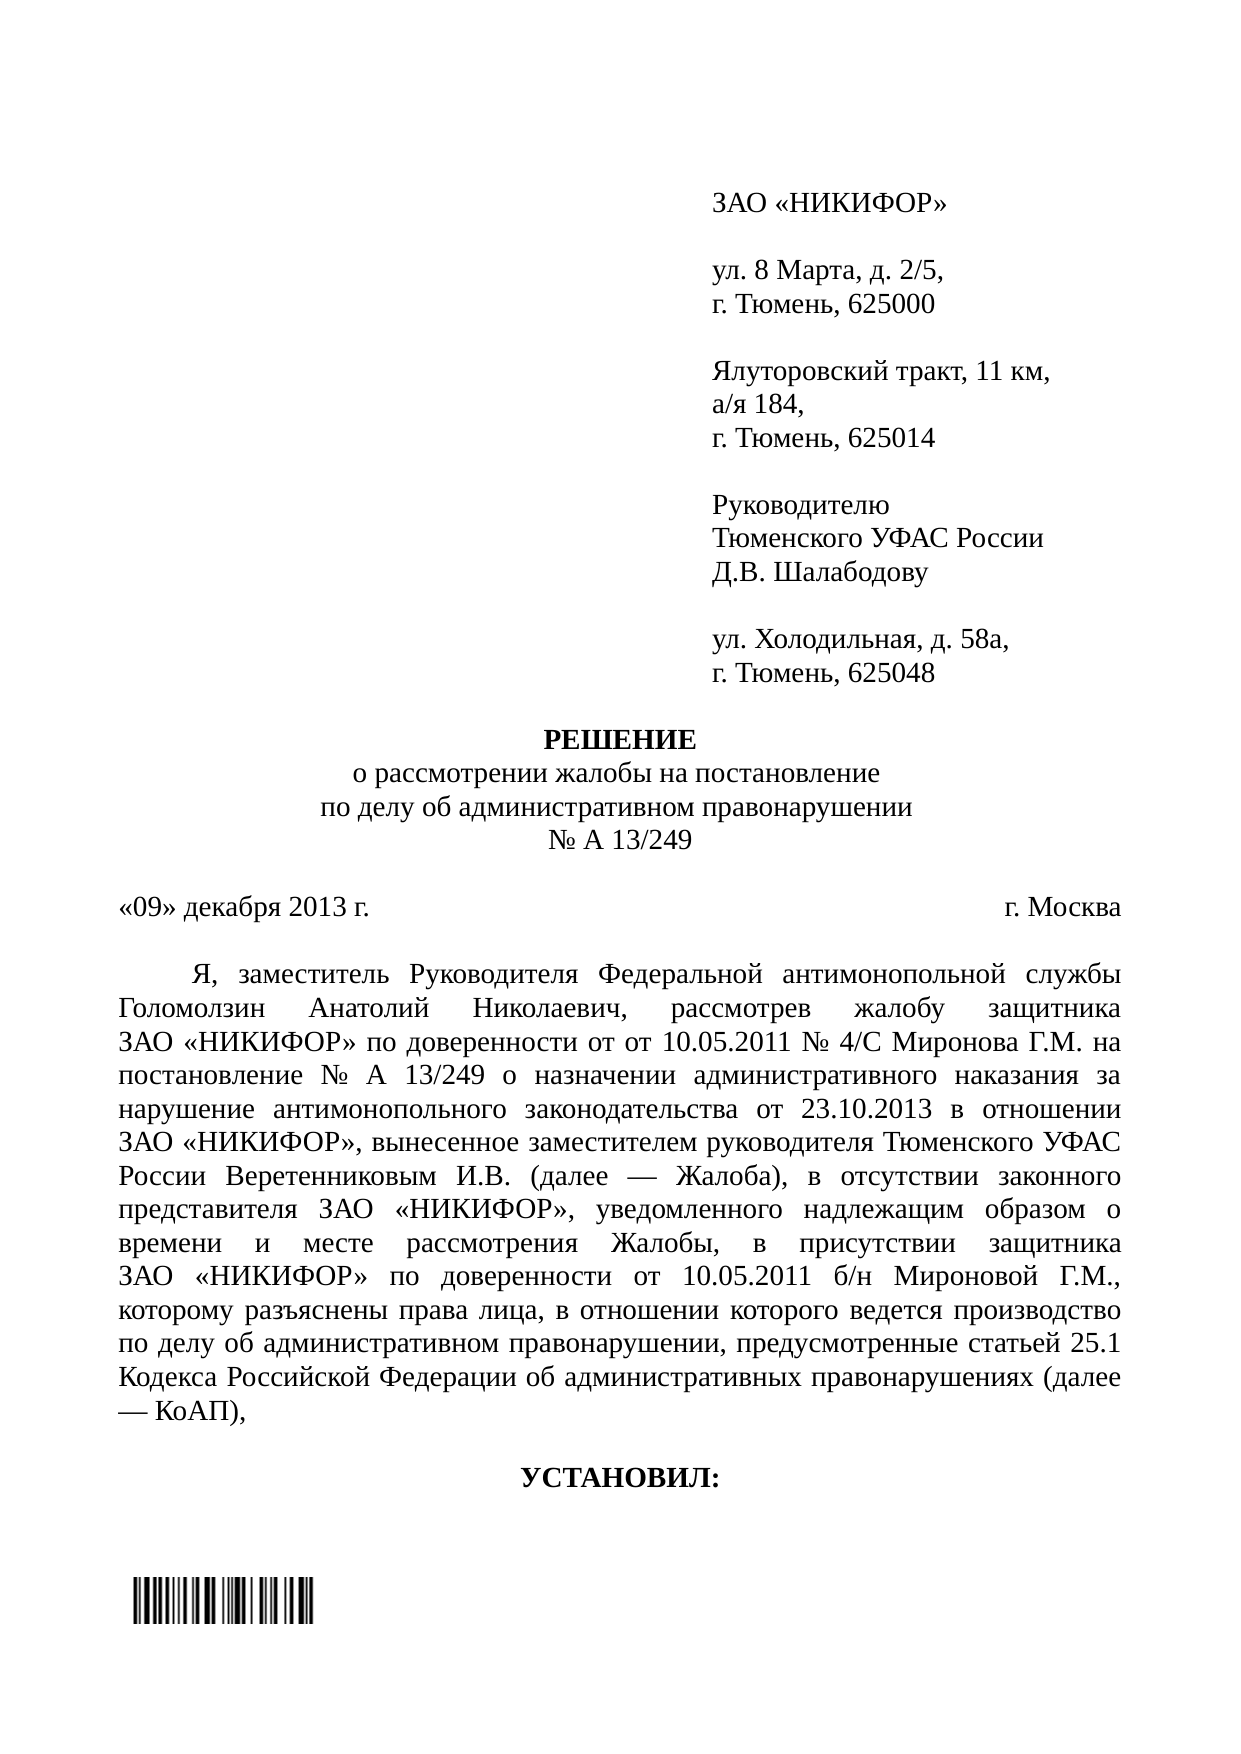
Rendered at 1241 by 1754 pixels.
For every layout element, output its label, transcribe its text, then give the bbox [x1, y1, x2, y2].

text «09» декабря 2013 г. г. Москва [118, 889, 1122, 923]
text г. Тюмень, 625014 [712, 420, 1122, 453]
picture [118, 1577, 331, 1624]
text Д.В. Шалабодову [712, 554, 1122, 588]
text г. Тюмень, 625048 [712, 655, 1122, 688]
text Руководителю [712, 487, 1122, 521]
text ул. 8 Марта, д. 2/5, [712, 252, 1122, 286]
text Тюменского УФАС России [712, 521, 1122, 554]
text ЗАО «НИКИФОР» [712, 185, 1122, 219]
text Я, заместитель Руководителя Федеральной антимонопольной службы Голомолзин Анатолий Николаевич, рассмотрев жалобу защитника ЗАО «НИКИФОР» по доверенности от от 10.05.2011 № 4/С Миронова Г.М. на постановление № А 13/249 о назначении административного наказания за нарушение антимонопольного законодательства от 23.10.2013 в отношении ЗАО «НИКИФОР», вынесенное заместителем руководителя Тюменского УФАС России Веретенниковым И.В. (далее — Жалоба), в отсутствии законного представителя ЗАО «НИКИФОР», уведомленного надлежащим образом о времени и месте рассмотрения Жалобы, в присутствии защитника ЗАО «НИКИФОР» по доверенности от 10.05.2011 б/н Мироновой Г.М., которому разъяснены права лица, в отношении которого ведется производство по делу об административном правонарушении, предусмотренные статьей 25.1 Кодекса Российской Федерации об административных правонарушениях (далее — КоАП), [118, 957, 1122, 1426]
subtitle РЕШЕНИЕ [118, 722, 1122, 755]
text ул. Холодильная, д. 58а, [712, 621, 1122, 655]
text по делу об административном правонарушении [118, 789, 1122, 822]
text о рассмотрении жалобы на постановление [118, 755, 1122, 789]
text г. Тюмень, 625000 [712, 286, 1122, 319]
text № А 13/249 [118, 822, 1122, 856]
text Ялуторовский тракт, 11 км, а/я 184, [712, 353, 1122, 420]
text УСТАНОВИЛ: [118, 1460, 1122, 1493]
